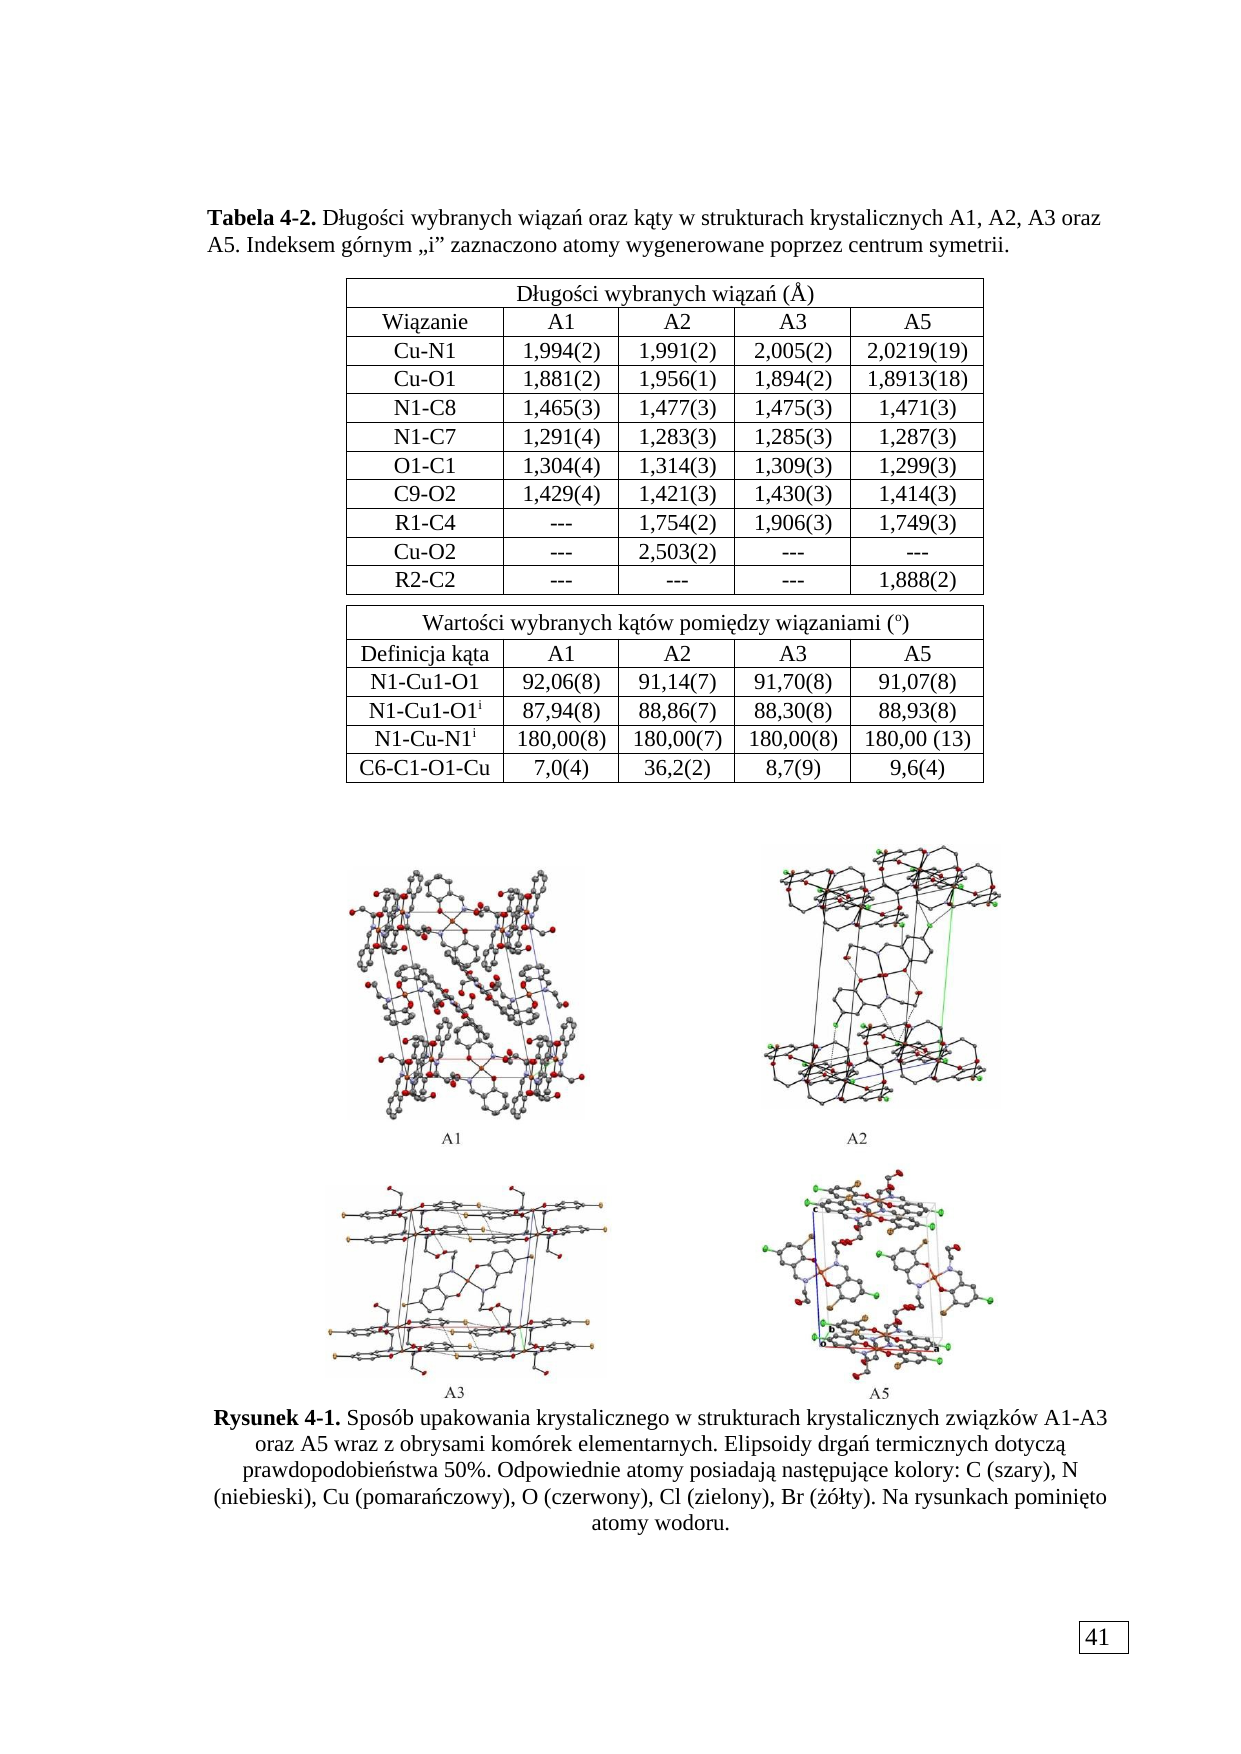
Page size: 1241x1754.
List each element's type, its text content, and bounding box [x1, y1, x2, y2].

table_cell 2,0219(19) [851, 337, 983, 364]
table_cell A2 [619, 640, 734, 667]
table_cell 180,00 (13) [851, 726, 983, 753]
table_cell [346, 595, 984, 605]
table_cell --- [735, 538, 850, 565]
table_cell 1,421(3) [619, 480, 734, 508]
table_cell 88,86(7) [619, 697, 734, 724]
table_cell 1,749(3) [851, 509, 983, 537]
table_cell Cu-O1 [347, 366, 503, 393]
table_cell N1-Cu-N1i [347, 726, 503, 753]
table_cell 1,309(3) [735, 452, 850, 479]
table_cell 91,70(8) [735, 668, 850, 696]
table_cell N1-C7 [347, 423, 503, 451]
table_cell 1,430(3) [735, 480, 850, 508]
table_cell 180,00(8) [735, 726, 850, 753]
table_cell 1,894(2) [735, 366, 850, 393]
table_cell 1,475(3) [735, 394, 850, 422]
table_cell 1,471(3) [851, 394, 983, 422]
table_cell 91,14(7) [619, 668, 734, 696]
table_cell 1,888(2) [851, 566, 983, 594]
table_cell A5 [851, 308, 983, 336]
table_cell 1,429(4) [504, 480, 618, 508]
text Rysunek 4-1. Sposób upakowania krystalicznego w strukturach krystalicznych związków A1-A3 oraz A5 wraz z obrysami komórek elementarnych. Elipsoidy drgań termicznych dotyczą prawdopodobieństwa 50%. Odpowiednie atomy posiadają następujące kolory: C (szary), N (niebieski), Cu (pomarańczowy), O (czerwony), Cl (zielony), Br (żółty). Na rysunkach pominięto atomy wodoru. [213, 845, 1108, 1536]
table_cell Wartości wybranych kątów pomiędzy wiązaniami (o) [347, 606, 983, 638]
table_cell 2,005(2) [735, 337, 850, 364]
table_cell --- [504, 566, 618, 594]
table_cell 8,7(9) [735, 754, 850, 782]
table_cell 1,994(2) [504, 337, 618, 364]
table_cell Wiązanie [347, 308, 503, 336]
table_cell --- [735, 566, 850, 594]
table_cell 87,94(8) [504, 697, 618, 724]
table_cell 1,291(4) [504, 423, 618, 451]
table_cell 91,07(8) [851, 668, 983, 696]
table_cell Definicja kąta [347, 640, 503, 667]
table_cell 1,287(3) [851, 423, 983, 451]
table_cell A2 [619, 308, 734, 336]
table_cell 1,906(3) [735, 509, 850, 537]
table_cell N1-C8 [347, 394, 503, 422]
table_cell 2,503(2) [619, 538, 734, 565]
table_cell 1,304(4) [504, 452, 618, 479]
table_cell 9,6(4) [851, 754, 983, 782]
table_cell 1,465(3) [504, 394, 618, 422]
table_cell 1,754(2) [619, 509, 734, 537]
table_cell A5 [851, 640, 983, 667]
table_cell 1,956(1) [619, 366, 734, 393]
table_header Długości wybranych wiązań (Å) [347, 279, 983, 307]
table_cell A3 [735, 640, 850, 667]
table_cell 1,881(2) [504, 366, 618, 393]
table_cell 1,283(3) [619, 423, 734, 451]
table_cell 7,0(4) [504, 754, 618, 782]
text Tabela 4-2. Długości wybranych wiązań oraz kąty w strukturach krystalicznych A1, A2, A3 oraz A5. Indeksem górnym „i” zaznaczono atomy wygenerowane poprzez centrum symetrii. [207, 204, 1103, 257]
table_cell --- [504, 509, 618, 537]
table_cell 92,06(8) [504, 668, 618, 696]
table_cell C9-O2 [347, 480, 503, 508]
table_cell N1-Cu1-O1 [347, 668, 503, 696]
table_cell --- [619, 566, 734, 594]
table_cell C6-C1-O1-Cu [347, 754, 503, 782]
table_cell A3 [735, 308, 850, 336]
table_cell 180,00(8) [504, 726, 618, 753]
table_cell 1,991(2) [619, 337, 734, 364]
table_cell Cu-O2 [347, 538, 503, 565]
table_cell N1-Cu1-O1i [347, 697, 503, 724]
table_cell A1 [504, 640, 618, 667]
table_cell R2-C2 [347, 566, 503, 594]
table_cell O1-C1 [347, 452, 503, 479]
table_cell 1,285(3) [735, 423, 850, 451]
table_cell 88,30(8) [735, 697, 850, 724]
table_cell Cu-N1 [347, 337, 503, 364]
table_cell 36,2(2) [619, 754, 734, 782]
table_cell 1,8913(18) [851, 366, 983, 393]
picture [325, 844, 1002, 1399]
table_cell 1,299(3) [851, 452, 983, 479]
table_cell 1,414(3) [851, 480, 983, 508]
table_cell --- [504, 538, 618, 565]
table_cell 88,93(8) [851, 697, 983, 724]
table_cell 1,314(3) [619, 452, 734, 479]
table_cell R1-C4 [347, 509, 503, 537]
table_cell 1,477(3) [619, 394, 734, 422]
table_cell --- [851, 538, 983, 565]
table_cell 180,00(7) [619, 726, 734, 753]
table_cell A1 [504, 308, 618, 336]
